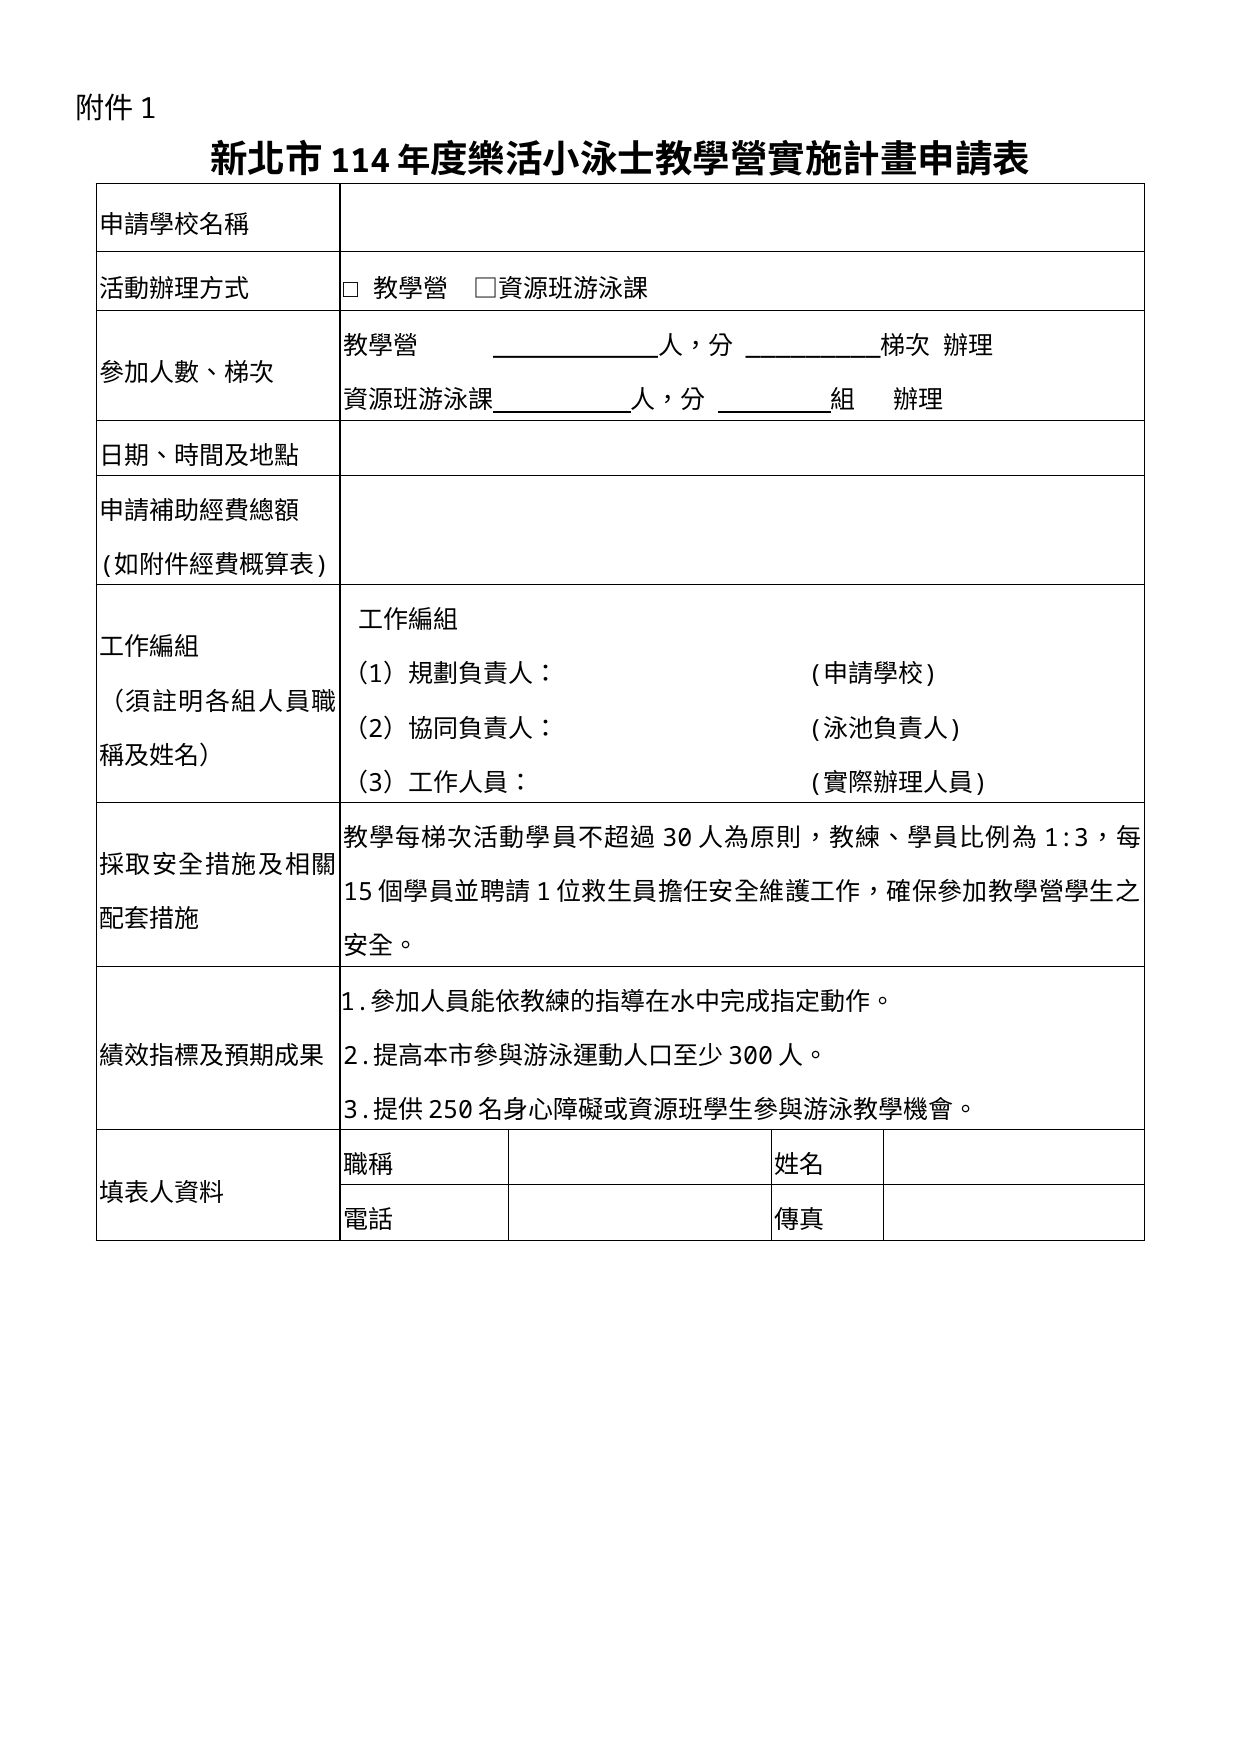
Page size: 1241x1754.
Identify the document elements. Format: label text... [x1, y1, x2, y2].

table_cell 姓名 [772, 1130, 883, 1184]
table_cell □ 教學營 □資源班游泳課 [341, 252, 1144, 310]
table_cell 1.參加人員能依教練的指導在水中完成指定動作。 2.提高本市參與游泳運動人口至少300人。 3.提供250名身心障礙或資源班學生參與游泳教學機會。 [341, 967, 1144, 1129]
table_cell [884, 1185, 1144, 1239]
table_cell 參加人數、梯次 [97, 311, 339, 420]
table_cell 電話 [341, 1185, 508, 1239]
text 附件1 [75, 75, 1165, 129]
table_cell 職稱 [341, 1130, 508, 1184]
table_cell 教學營 ___________人，分 _________梯次 辦理 資源班游泳課 人，分 組 辦理 [341, 311, 1144, 420]
table_cell 教學每梯次活動學員不超過30人為原則，教練、學員比例為1:3，每15個學員並聘請1位救生員擔任安全維護工作，確保參加教學營學生之安全。 [341, 803, 1144, 966]
table_cell 日期、時間及地點 [97, 421, 339, 475]
table_cell [341, 421, 1144, 475]
text 新北市114年度樂活小泳士教學營實施計畫申請表 [75, 129, 1165, 183]
table_cell 申請補助經費總額 (如附件經費概算表) [97, 476, 339, 584]
table_cell 工作編組 （須註明各組人員職稱及姓名） [97, 585, 339, 802]
table_header 申請學校名稱 [97, 184, 339, 251]
table_header [341, 184, 1144, 251]
table_cell 活動辦理方式 [97, 252, 339, 310]
table_cell [341, 476, 1144, 584]
table_cell [509, 1185, 771, 1239]
table_cell 採取安全措施及相關配套措施 [97, 803, 339, 966]
table_cell 填表人資料 [97, 1130, 339, 1239]
table_cell 績效指標及預期成果 [97, 967, 339, 1129]
table_cell 傳真 [772, 1185, 883, 1239]
table_cell 工作編組 （1）規劃負責人： (申請學校) （2）協同負責人： (泳池負責人) （3）工作人員： (實際辦理人員) [341, 585, 1144, 802]
table_cell [884, 1130, 1144, 1184]
table_cell [509, 1130, 771, 1184]
